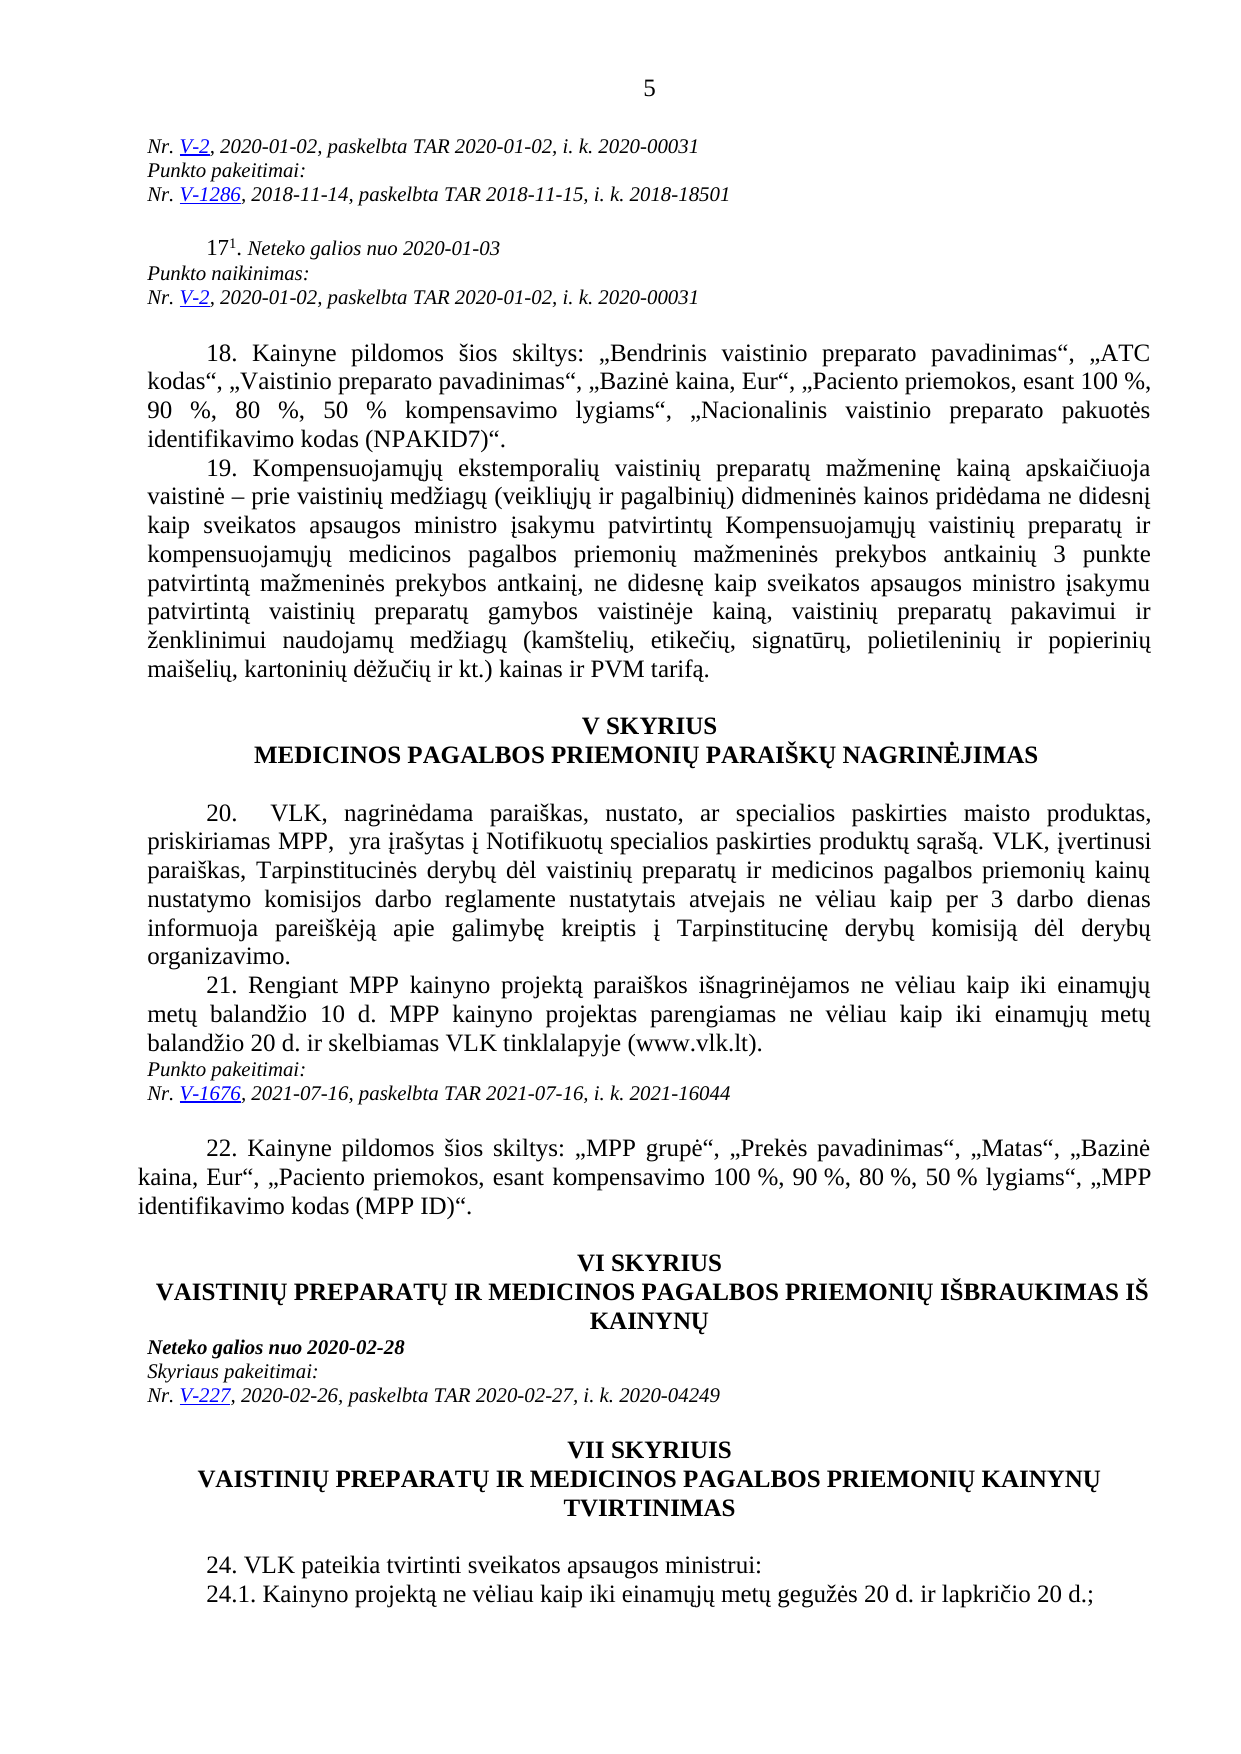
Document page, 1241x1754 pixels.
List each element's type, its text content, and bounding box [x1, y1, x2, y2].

text VII SKYRIUIS [147, 1436, 1152, 1464]
text 21. Rengiant MPP kainyno projektą paraiškos išnagrinėjamos ne vėliau kaip iki einamųjų metų balandžio 10 d. MPP kainyno projektas parengiamas ne vėliau kaip iki einamųjų metų balandžio 20 d. ir skelbiamas VLK tinklalapyje (www.vlk.lt). [147, 970, 1152, 1056]
text 24. VLK pateikia tvirtinti sveikatos apsaugos ministrui: [147, 1551, 1152, 1579]
text Nr. V-1286, 2018-11-14, paskelbta TAR 2018-11-15, i. k. 2018-18501 [147, 182, 1152, 206]
text Nr. V-2, 2020-01-02, paskelbta TAR 2020-01-02, i. k. 2020-00031 [147, 285, 1152, 309]
text Nr. V-227, 2020-02-26, paskelbta TAR 2020-02-27, i. k. 2020-04249 [147, 1383, 1152, 1407]
text Neteko galios nuo 2020-02-28 [147, 1334, 1152, 1359]
text Punkto naikinimas: [147, 261, 1152, 285]
text 20. VLK, nagrinėdama paraiškas, nustato, ar specialios paskirties maisto produktas, priskiriamas MPP, yra įrašytas į Notifikuotų specialios paskirties produktų sąrašą. VLK, įvertinusi paraiškas, Tarpinstitucinės derybų dėl vaistinių preparatų ir medicinos pagalbos priemonių kainų nustatymo komisijos darbo reglamente nustatytais atvejais ne vėliau kaip per 3 darbo dienas informuoja pareiškėją apie galimybę kreiptis į Tarpinstitucinę derybų komisiją dėl derybų organizavimo. [147, 798, 1152, 970]
text Nr. V-2, 2020-01-02, paskelbta TAR 2020-01-02, i. k. 2020-00031 [147, 133, 1152, 158]
text Punkto pakeitimai: [147, 158, 1152, 182]
text 18. Kainyne pildomos šios skiltys: „Bendrinis vaistinio preparato pavadinimas“, „ATC kodas“, „Vaistinio preparato pavadinimas“, „Bazinė kaina, Eur“, „Paciento priemokos, esant 100 %, 90 %, 80 %, 50 % kompensavimo lygiams“, „Nacionalinis vaistinio preparato pakuotės identifikavimo kodas (NPAKID7)“. [147, 338, 1152, 453]
text V SKYRIUS [147, 711, 1152, 740]
text 171. Neteko galios nuo 2020-01-03 [147, 234, 1152, 261]
text 19. Kompensuojamųjų ekstemporalių vaistinių preparatų mažmeninę kainą apskaičiuoja vaistinė – prie vaistinių medžiagų (veikliųjų ir pagalbinių) didmeninės kainos pridėdama ne didesnį kaip sveikatos apsaugos ministro įsakymu patvirtintų Kompensuojamųjų vaistinių preparatų ir kompensuojamųjų medicinos pagalbos priemonių mažmeninės prekybos antkainių 3 punkte patvirtintą mažmeninės prekybos antkainį, ne didesnę kaip sveikatos apsaugos ministro įsakymu patvirtintą vaistinių preparatų gamybos vaistinėje kainą, vaistinių preparatų pakavimui ir ženklinimui naudojamų medžiagų (kamštelių, etikečių, signatūrų, polietileninių ir popierinių maišelių, kartoninių dėžučių ir kt.) kainas ir PVM tarifą. [147, 453, 1152, 683]
text Nr. V-1676, 2021-07-16, paskelbta TAR 2021-07-16, i. k. 2021-16044 [147, 1081, 1152, 1104]
text Skyriaus pakeitimai: [147, 1359, 1152, 1383]
text 24.1. Kainyno projektą ne vėliau kaip iki einamųjų metų gegužės 20 d. ir lapkričio 20 d.; [147, 1579, 1152, 1608]
text MEDICINOS PAGALBOS PRIEMONIŲ PARAIŠKŲ NAGRINĖJIMAS [147, 740, 1152, 769]
text VAISTINIŲ PREPARATŲ IR MEDICINOS PAGALBOS PRIEMONIŲ KAINYNŲ TVIRTINIMAS [147, 1464, 1152, 1522]
text VI SKYRIUS [147, 1248, 1152, 1277]
text 22. Kainyne pildomos šios skiltys: „MPP grupė“, „Prekės pavadinimas“, „Matas“, „Bazinė kaina, Eur“, „Paciento priemokos, esant kompensavimo 100 %, 90 %, 80 %, 50 % lygiams“, „MPP identifikavimo kodas (MPP ID)“. [138, 1133, 1152, 1219]
text VAISTINIŲ PREPARATŲ IR MEDICINOS PAGALBOS PRIEMONIŲ IŠBRAUKIMAS IŠ KAINYNŲ [147, 1277, 1152, 1334]
text Punkto pakeitimai: [147, 1056, 1152, 1081]
